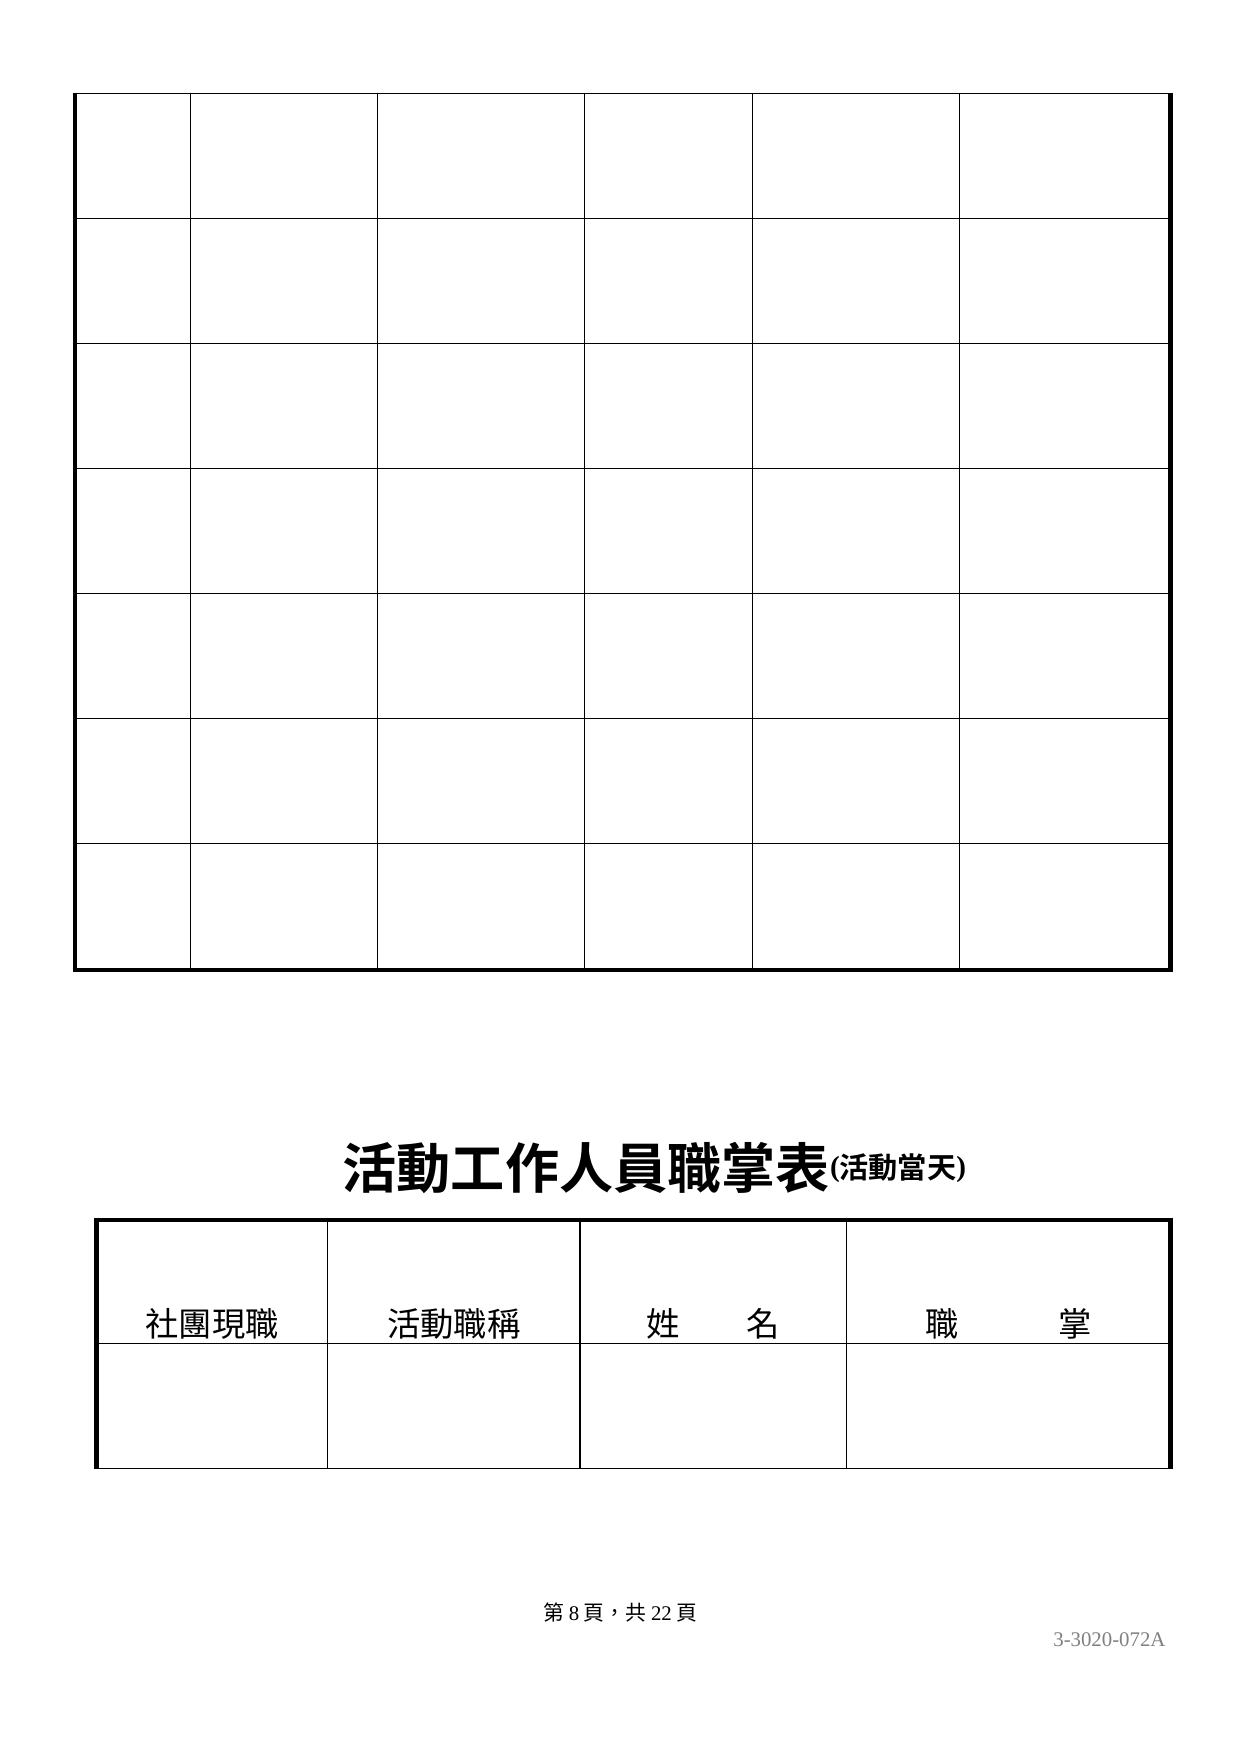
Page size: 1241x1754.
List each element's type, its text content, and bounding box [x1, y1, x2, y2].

table_cell [753, 94, 959, 217]
table_cell [77, 219, 190, 342]
table_cell [77, 719, 190, 842]
table_cell [847, 1344, 1168, 1467]
table_cell [585, 344, 752, 467]
table_cell [191, 719, 377, 842]
table_cell [585, 219, 752, 342]
table_cell [77, 844, 190, 967]
table_header 姓 名 [581, 1222, 846, 1342]
table_header 社團現職 [99, 1222, 327, 1342]
table_cell [753, 469, 959, 592]
table_cell [77, 94, 190, 217]
text 活動工作人員職掌表(活動當天) [75, 1092, 1165, 1217]
table_cell [960, 94, 1168, 217]
table_cell [753, 344, 959, 467]
table_cell [77, 469, 190, 592]
table_cell [191, 844, 377, 967]
table_cell [753, 594, 959, 717]
table_cell [328, 1344, 579, 1467]
table_cell [960, 719, 1168, 842]
table_cell [581, 1344, 846, 1467]
table_cell [77, 594, 190, 717]
table_cell [960, 219, 1168, 342]
table_cell [378, 94, 584, 217]
table_cell [99, 1344, 327, 1467]
table_header 活動職稱 [328, 1222, 579, 1342]
table_cell [378, 344, 584, 467]
table_cell [585, 94, 752, 217]
table_cell [960, 594, 1168, 717]
table_cell [191, 594, 377, 717]
table_cell [191, 344, 377, 467]
table_cell [77, 344, 190, 467]
table_cell [378, 594, 584, 717]
table_cell [585, 594, 752, 717]
table_cell [585, 469, 752, 592]
table_cell [378, 219, 584, 342]
table_cell [960, 469, 1168, 592]
table_cell [378, 719, 584, 842]
table_cell [378, 844, 584, 967]
table_cell [753, 844, 959, 967]
table_cell [753, 219, 959, 342]
table_cell [960, 844, 1168, 967]
table_cell [753, 719, 959, 842]
table_cell [585, 719, 752, 842]
table_header 職 掌 [847, 1222, 1168, 1342]
table_cell [191, 94, 377, 217]
table_cell [191, 469, 377, 592]
table_cell [585, 844, 752, 967]
table_cell [378, 469, 584, 592]
table_cell [191, 219, 377, 342]
table_cell [960, 344, 1168, 467]
